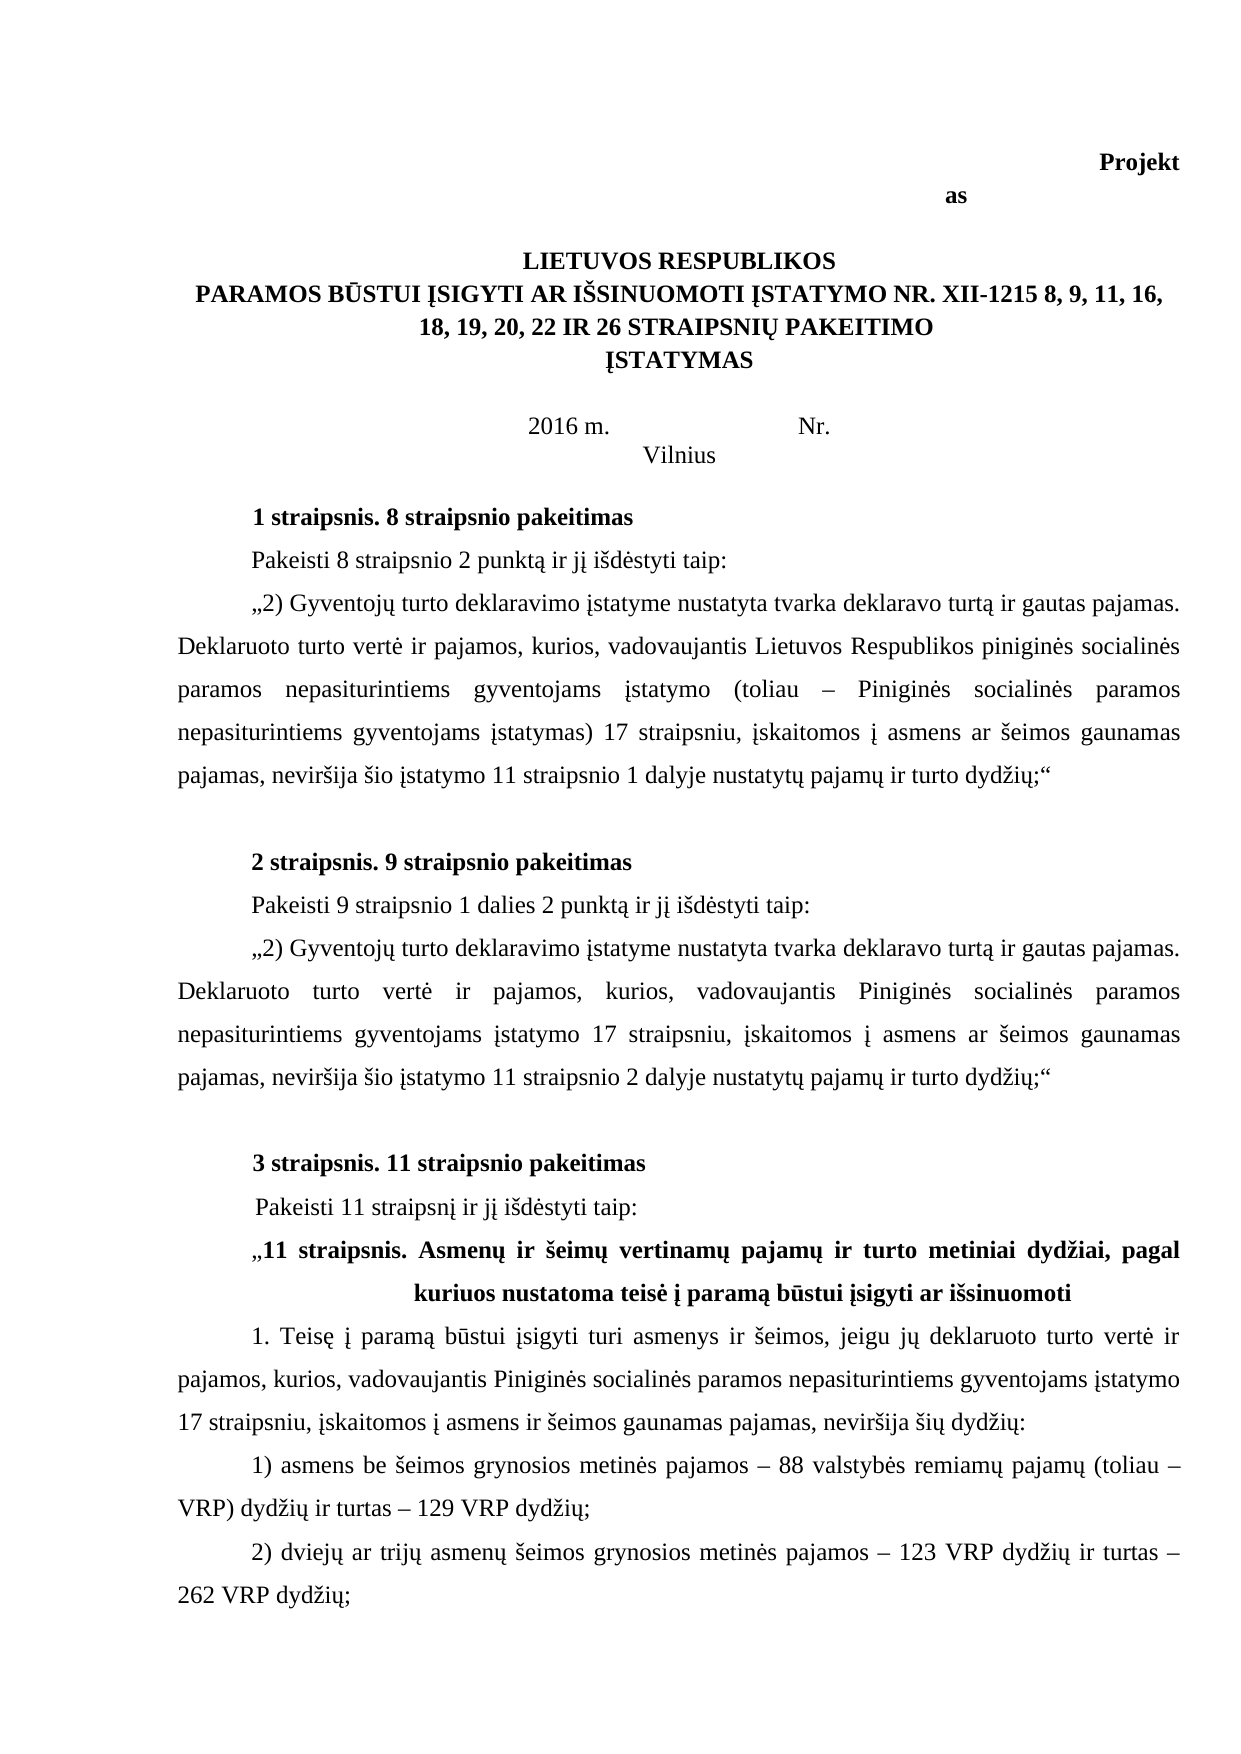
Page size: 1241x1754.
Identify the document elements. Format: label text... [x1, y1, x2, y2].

text „2) Gyventojų turto deklaravimo įstatyme nustatyta tvarka deklaravo turtą ir gautas pajamas. Deklaruoto turto vertė ir pajamos, kurios, vadovaujantis Lietuvos Respublikos piniginės socialinės paramos nepasiturintiems gyventojams įstatymo (toliau – Piniginės socialinės paramos nepasiturintiems gyventojams įstatymas) 17 straipsniu, įskaitomos į asmens ar šeimos gaunamas pajamas, neviršija šio įstatymo 11 straipsnio 1 dalyje nustatytų pajamų ir turto dydžių;“ [177, 588, 1181, 789]
text 1. Teisę į paramą būstui įsigyti turi asmenys ir šeimos, jeigu jų deklaruoto turto vertė ir pajamos, kurios, vadovaujantis Piniginės socialinės paramos nepasiturintiems gyventojams įstatymo 17 straipsniu, įskaitomos į asmens ir šeimos gaunamas pajamas, neviršija šių dydžių: [177, 1321, 1181, 1436]
text Pakeisti 11 straipsnį ir jį išdėstyti taip: [252, 1192, 1181, 1220]
text „2) Gyventojų turto deklaravimo įstatyme nustatyta tvarka deklaravo turtą ir gautas pajamas. Deklaruoto turto vertė ir pajamos, kurios, vadovaujantis Piniginės socialinės paramos nepasiturintiems gyventojams įstatymo 17 straipsniu, įskaitomos į asmens ar šeimos gaunamas pajamas, neviršija šio įstatymo 11 straipsnio 2 dalyje nustatytų pajamų ir turto dydžių;“ [177, 933, 1181, 1091]
text 2) dviejų ar trijų asmenų šeimos grynosios metinės pajamos – 123 VRP dydžių ir turtas – 262 VRP dydžių; [177, 1537, 1181, 1608]
text 3 straipsnis. 11 straipsnio pakeitimas [252, 1148, 1181, 1177]
text Vilnius [177, 440, 1181, 468]
text Projektas [945, 147, 1181, 209]
text LIETUVOS RESPUBLIKOS [177, 246, 1181, 275]
text Pakeisti 8 straipsnio 2 punktą ir jį išdėstyti taip: [177, 545, 1181, 573]
text Pakeisti 9 straipsnio 1 dalies 2 punktą ir jį išdėstyti taip: [177, 890, 1181, 918]
text ĮSTATYMAS [177, 345, 1181, 374]
text 1 straipsnis. 8 straipsnio pakeitimas [252, 502, 1181, 530]
text PARAMOS BŪSTUI ĮSIGYTI AR IŠSINUOMOTI ĮSTATYMO NR. XII-1215 8, 9, 11, 16, 18, 19, 20, 22 IR 26 STRAIPSNIŲ PAKEITIMO [177, 279, 1181, 341]
text 2 straipsnis. 9 straipsnio pakeitimas [177, 847, 1181, 875]
text 2016 m. Nr. [177, 411, 1181, 440]
text „11 straipsnis. Asmenų ir šeimų vertinamų pajamų ir turto metiniai dydžiai, pagal kuriuos nustatoma teisė į paramą būstui įsigyti ar išsinuomoti [251, 1235, 1181, 1307]
text 1) asmens be šeimos grynosios metinės pajamos – 88 valstybės remiamų pajamų (toliau – VRP) dydžių ir turtas – 129 VRP dydžių; [177, 1450, 1181, 1522]
